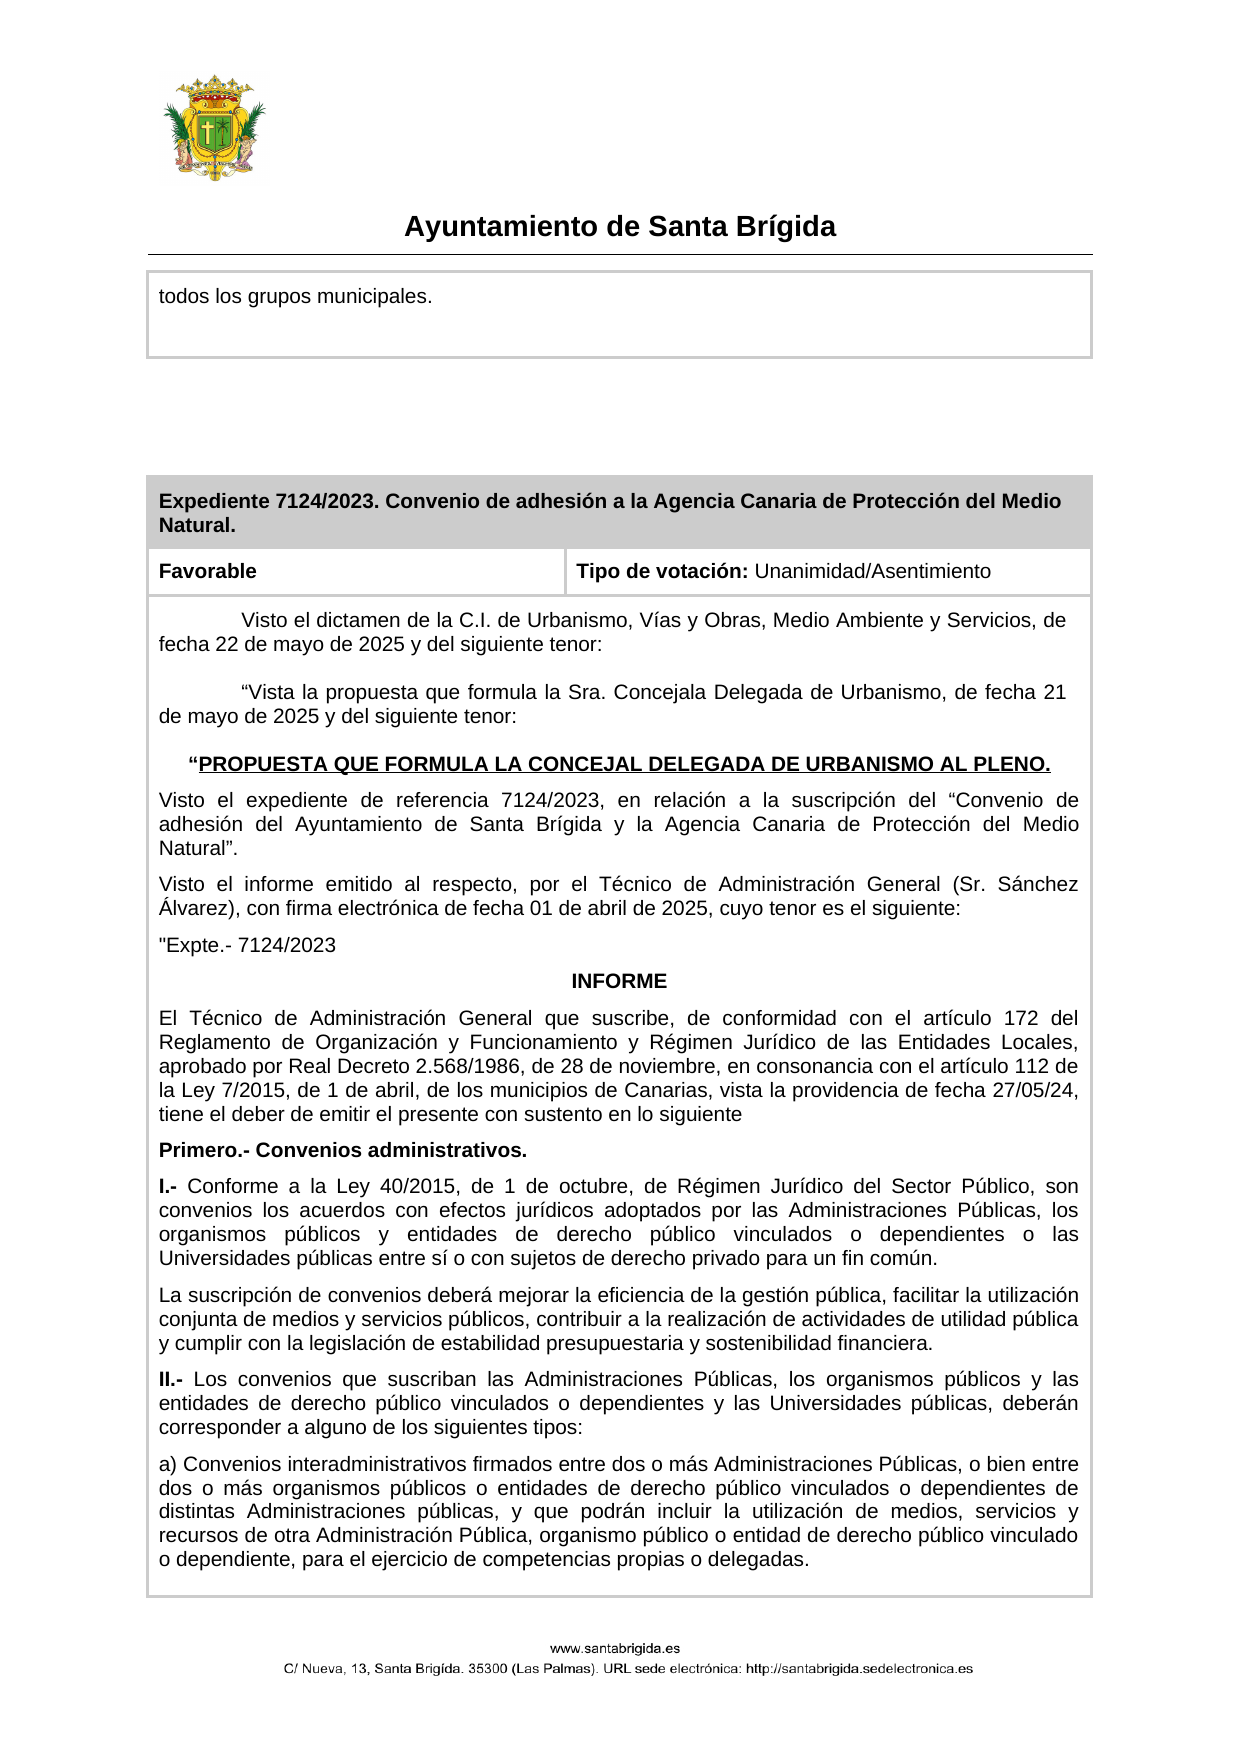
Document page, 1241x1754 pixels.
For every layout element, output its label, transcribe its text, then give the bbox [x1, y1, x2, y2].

picture [159, 71, 271, 186]
table_cell Tipo de votación: Unanimidad/Asentimiento [567, 549, 1090, 594]
table_cell Visto el dictamen de la C.I. de Urbanismo, Vías y Obras, Medio Ambiente y Servicios, de fecha 22 de mayo de 2025 y del siguiente tenor: “Vista la propuesta que formula la Sra. Concejala Delegada de Urbanismo, de fecha 21 de mayo de 2025 y del siguiente tenor: “PROPUESTA QUE FORMULA LA CONCEJAL DELEGADA DE URBANISMO AL PLENO. Visto el expediente de referencia 7124/2023, en relación a la suscripción del “Convenio de adhesión del Ayuntamiento de Santa Brígida y la Agencia Canaria de Protección del Medio Natural”. Visto el informe emitido al respecto, por el Técnico de Administración General (Sr. Sánchez Álvarez), con firma electrónica de fecha 01 de abril de 2025, cuyo tenor es el siguiente: "Expte.- 7124/2023 INFORME El Técnico de Administración General que suscribe, de conformidad con el artículo 172 del Reglamento de Organización y Funcionamiento y Régimen Jurídico de las Entidades Locales, aprobado por Real Decreto 2.568/1986, de 28 de noviembre, en consonancia con el artículo 112 de la Ley 7/2015, de 1 de abril, de los municipios de Canarias, vista la providencia de fecha 27/05/24, tiene el deber de emitir el presente con sustento en lo siguiente Primero.- Convenios administrativos. I.- Conforme a la Ley 40/2015, de 1 de octubre, de Régimen Jurídico del Sector Público, son convenios los acuerdos con efectos jurídicos adoptados por las Administraciones Públicas, los organismos públicos y entidades de derecho público vinculados o dependientes o las Universidades públicas entre sí o con sujetos de derecho privado para un fin común. La suscripción de convenios deberá mejorar la eficiencia de la gestión pública, facilitar la utilización conjunta de medios y servicios públicos, contribuir a la realización de actividades de utilidad pública y cumplir con la legislación de estabilidad presupuestaria y sostenibilidad financiera. II.- Los convenios que suscriban las Administraciones Públicas, los organismos públicos y las entidades de derecho público vinculados o dependientes y las Universidades públicas, deberán corresponder a alguno de los siguientes tipos: a) Convenios interadministrativos firmados entre dos o más Administraciones Públicas, o bien entre dos o más organismos públicos o entidades de derecho público vinculados o dependientes de distintas Administraciones públicas, y que podrán incluir la utilización de medios, servicios y recursos de otra Administración Pública, organismo público o entidad de derecho público vinculado o dependiente, para el ejercicio de competencias propias o delegadas. [149, 597, 1090, 1595]
picture [147, 1637, 1093, 1682]
table_cell Favorable [149, 549, 564, 594]
table_header Expediente 7124/2023. Convenio de adhesión a la Agencia Canaria de Protección del Medio Natural. [149, 478, 1090, 548]
table_cell todos los grupos municipales. [149, 273, 1090, 356]
